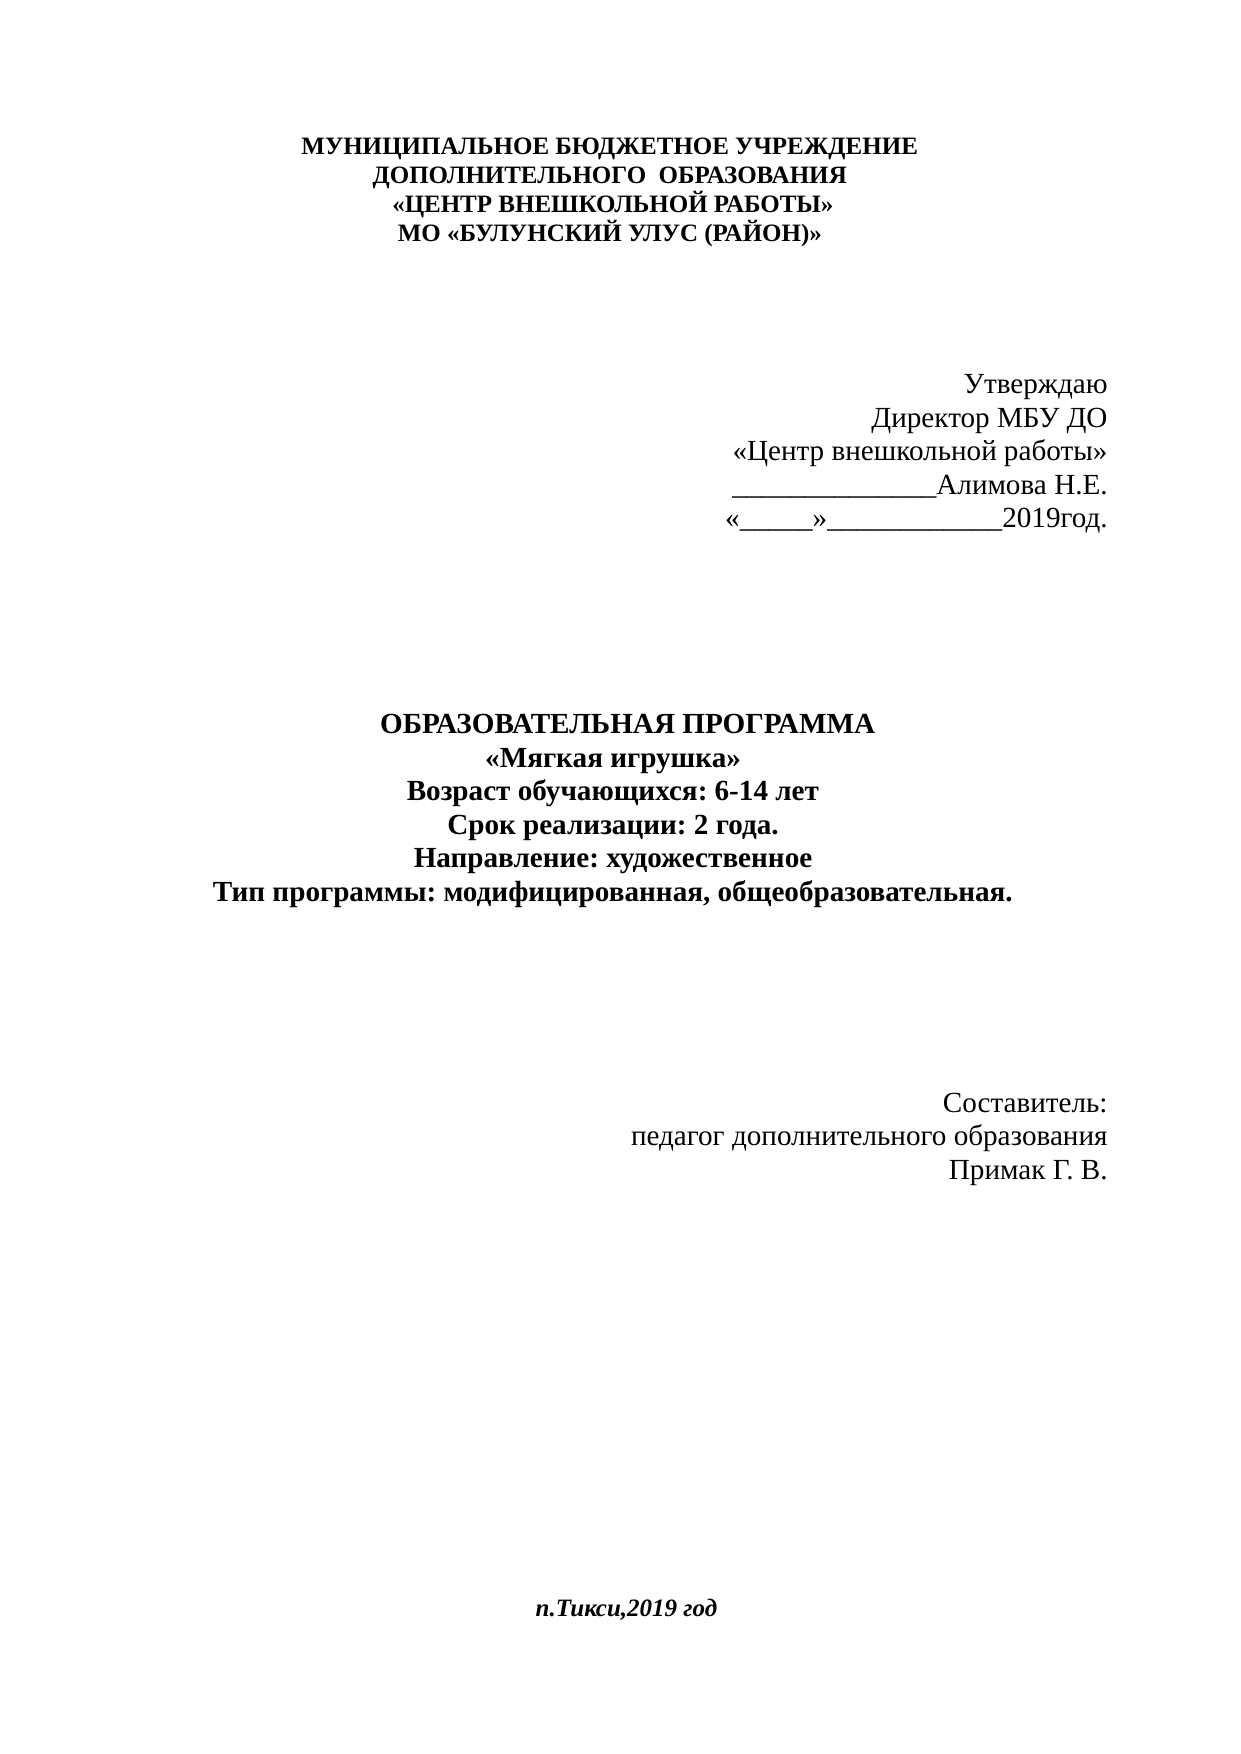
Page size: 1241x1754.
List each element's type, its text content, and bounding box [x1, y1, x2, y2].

title «_____»____________2019год. [118, 500, 1107, 534]
text «Мягкая игрушка» [118, 740, 1107, 773]
title ______________Алимова Н.Е. [118, 467, 1107, 500]
title Утверждаю [193, 366, 1107, 400]
title Возраст обучающихся: 6-14 лет [118, 773, 1107, 807]
title педагог дополнительного образования Примак Г. В. [118, 1118, 1107, 1186]
title Тип программы: модифицированная, общеобразовательная. [118, 874, 1107, 908]
title п.Тикси,2019 год [118, 1593, 1137, 1622]
title МУНИЦИПАЛЬНОЕ БЮДЖЕТНОЕ УЧРЕЖДЕНИЕ [118, 131, 1107, 160]
title ДОПОЛНИТЕЛЬНОГО ОБРАЗОВАНИЯ [118, 160, 1107, 189]
title «ЦЕНТР ВНЕШКОЛЬНОЙ РАБОТЫ» [118, 189, 1107, 218]
title «Центр внешкольной работы» [118, 433, 1107, 467]
title Составитель: [118, 1085, 1107, 1118]
title Директор МБУ ДО [118, 400, 1107, 433]
title Срок реализации: 2 года. [118, 807, 1107, 841]
title МО «БУЛУНСКИЙ УЛУС (РАЙОН)» [118, 218, 1107, 246]
title Направление: художественное [118, 841, 1107, 874]
text ОБРАЗОВАТЕЛЬНАЯ ПРОГРАММА [118, 706, 1137, 740]
